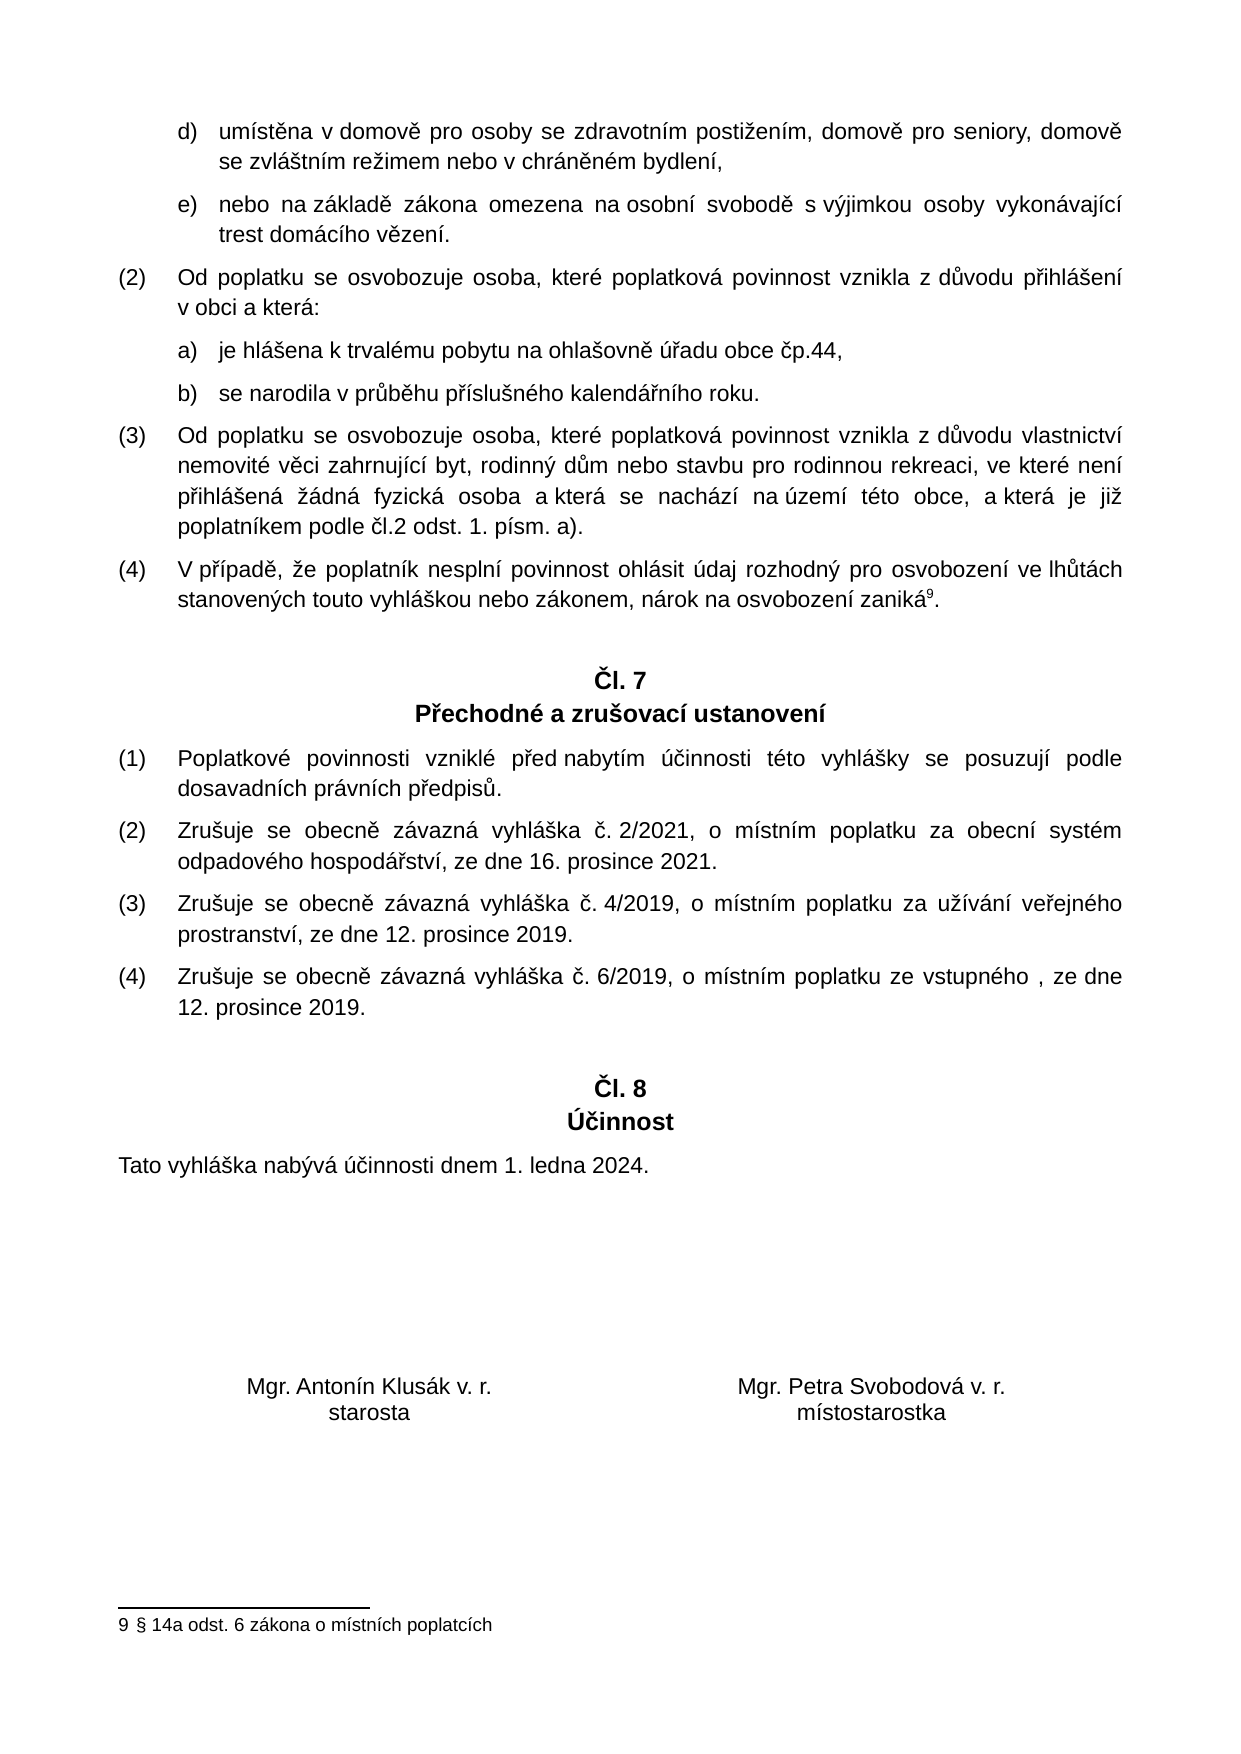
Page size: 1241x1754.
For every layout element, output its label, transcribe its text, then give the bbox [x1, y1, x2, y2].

subtitle Čl. 7 Přechodné a zrušovací ustanovení [118, 666, 1122, 728]
list je hlášena k trvalému pobytu na ohlašovně úřadu obce čp.44, [177, 337, 1122, 363]
list § 14a odst. 6 zákona o místních poplatcích [118, 1614, 1122, 1635]
subtitle Čl. 8 Účinnost [118, 1074, 1122, 1136]
list Poplatkové povinnosti vzniklé před nabytím účinnosti této vyhlášky se posuzují podle dosavadních právních předpisů. [118, 744, 1122, 801]
list se narodila v průběhu příslušného kalendářního roku. [177, 379, 1122, 406]
list Zrušuje se obecně závazná vyhláška č. 6/2019, o místním poplatku ze vstupného , ze dne 12. prosince 2019. [118, 963, 1122, 1020]
table_header Mgr. Petra Svobodová v. r. místostarostka [620, 1313, 1122, 1431]
table_cell [620, 1431, 1122, 1549]
list Zrušuje se obecně závazná vyhláška č. 2/2021, o místním poplatku za obecní systém odpadového hospodářství, ze dne 16. prosince 2021. [118, 817, 1122, 874]
list V případě, že poplatník nesplní povinnost ohlásit údaj rozhodný pro osvobození ve lhůtách stanovených touto vyhláškou nebo zákonem, nárok na osvobození zaniká. [118, 556, 1122, 612]
list nebo na základě zákona omezena na osobní svobodě s výjimkou osoby vykonávající trest domácího vězení. [177, 191, 1122, 248]
list Od poplatku se osvobozuje osoba, které poplatková povinnost vznikla z důvodu vlastnictví nemovité věci zahrnující byt, rodinný dům nebo stavbu pro rodinnou rekreaci, ve které není přihlášená žádná fyzická osoba a která se nachází na území této obce, a která je již poplatníkem podle čl.2 odst. 1. písm. a). [118, 422, 1122, 539]
table_cell [118, 1431, 620, 1549]
table_header Mgr. Antonín Klusák v. r. starosta [118, 1313, 620, 1431]
list Zrušuje se obecně závazná vyhláška č. 4/2019, o místním poplatku za užívání veřejného prostranství, ze dne 12. prosince 2019. [118, 890, 1122, 947]
text Tato vyhláška nabývá účinnosti dnem 1. ledna 2024. [118, 1152, 1122, 1179]
list Od poplatku se osvobozuje osoba, které poplatková povinnost vznikla z důvodu přihlášení v obci a která: [118, 264, 1122, 321]
list umístěna v domově pro osoby se zdravotním postižením, domově pro seniory, domově se zvláštním režimem nebo v chráněném bydlení, [177, 118, 1122, 175]
